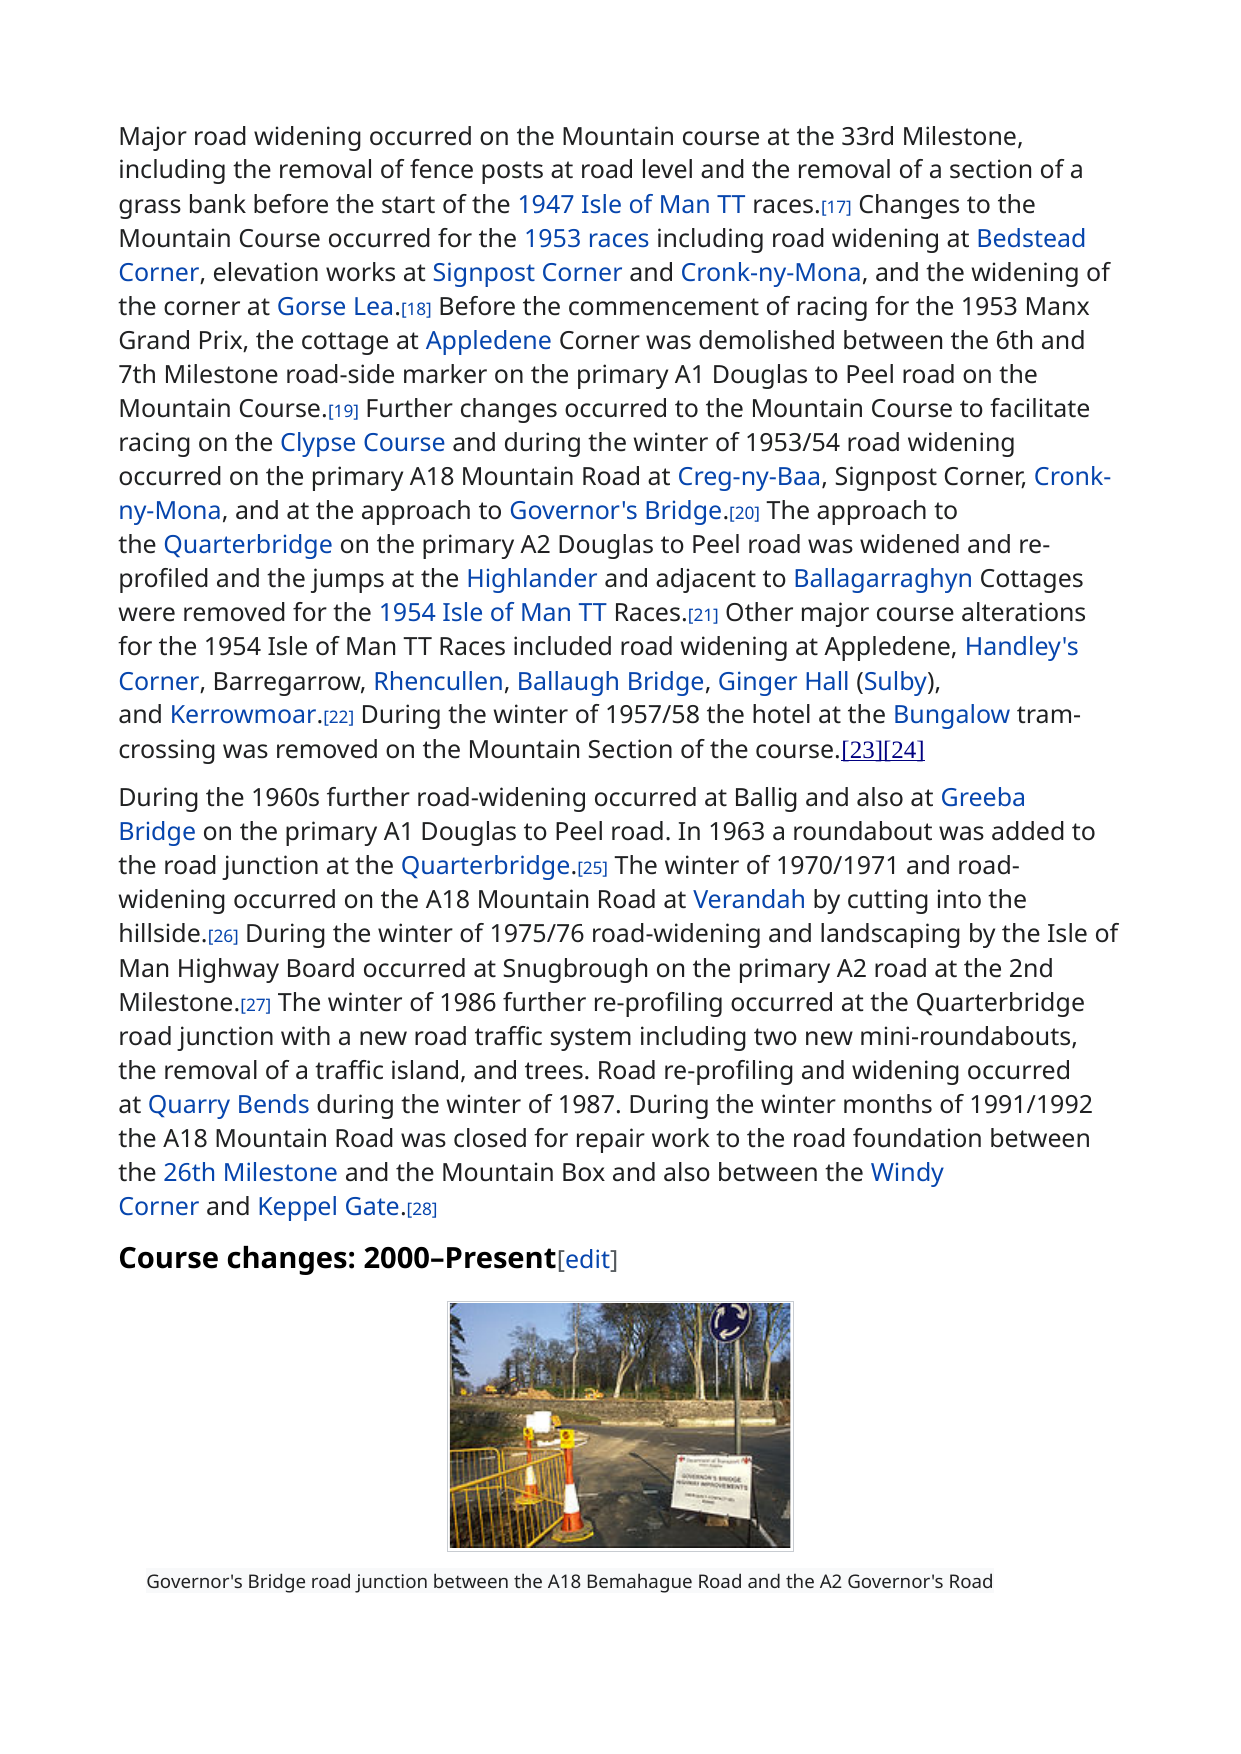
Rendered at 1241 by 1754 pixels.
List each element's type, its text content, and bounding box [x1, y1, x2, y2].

subtitle Course changes: 2000–Present[edit] [118, 1237, 1122, 1277]
text Major road widening occurred on the Mountain course at the 33rd Milestone, including the removal of fence posts at road level and the removal of a section of a grass bank before the start of the 1947 Isle of Man TT races.[17] Changes to the Mountain Course occurred for the 1953 races including road widening at Bedstead Corner, elevation works at Signpost Corner and Cronk-ny-Mona, and the widening of the corner at Gorse Lea.[18] Before the commencement of racing for the 1953 Manx Grand Prix, the cottage at Appledene Corner was demolished between the 6th and 7th Milestone road-side marker on the primary A1 Douglas to Peel road on the Mountain Course.[19] Further changes occurred to the Mountain Course to facilitate racing on the Clypse Course and during the winter of 1953/54 road widening occurred on the primary A18 Mountain Road at Creg-ny-Baa, Signpost Corner, Cronk-ny-Mona, and at the approach to Governor's Bridge.[20] The approach to the Quarterbridge on the primary A2 Douglas to Peel road was widened and re-profiled and the jumps at the Highlander and adjacent to Ballagarraghyn Cottages were removed for the 1954 Isle of Man TT Races.[21] Other major course alterations for the 1954 Isle of Man TT Races included road widening at Appledene, Handley's Corner, Barregarrow, Rhencullen, Ballaugh Bridge, Ginger Hall (Sulby), and Kerrowmoar.[22] During the winter of 1957/58 the hotel at the Bungalow tram-crossing was removed on the Mountain Section of the course.[23][24] [118, 118, 1122, 765]
picture [449, 1303, 791, 1548]
text Governor's Bridge road junction between the A18 Bemahague Road and the A2 Governor's Road [123, 1568, 1122, 1593]
text During the 1960s further road-widening occurred at Ballig and also at Greeba Bridge on the primary A1 Douglas to Peel road. In 1963 a roundabout was added to the road junction at the Quarterbridge.[25] The winter of 1970/1971 and road-widening occurred on the A18 Mountain Road at Verandah by cutting into the hillside.[26] During the winter of 1975/76 road-widening and landscaping by the Isle of Man Highway Board occurred at Snugbrough on the primary A2 road at the 2nd Milestone.[27] The winter of 1986 further re-profiling occurred at the Quarterbridge road junction with a new road traffic system including two new mini-roundabouts, the removal of a traffic island, and trees. Road re-profiling and widening occurred at Quarry Bends during the winter of 1987. During the winter months of 1991/1992 the A18 Mountain Road was closed for repair work to the road foundation between the 26th Milestone and the Mountain Box and also between the Windy Corner and Keppel Gate.[28] [118, 780, 1122, 1223]
